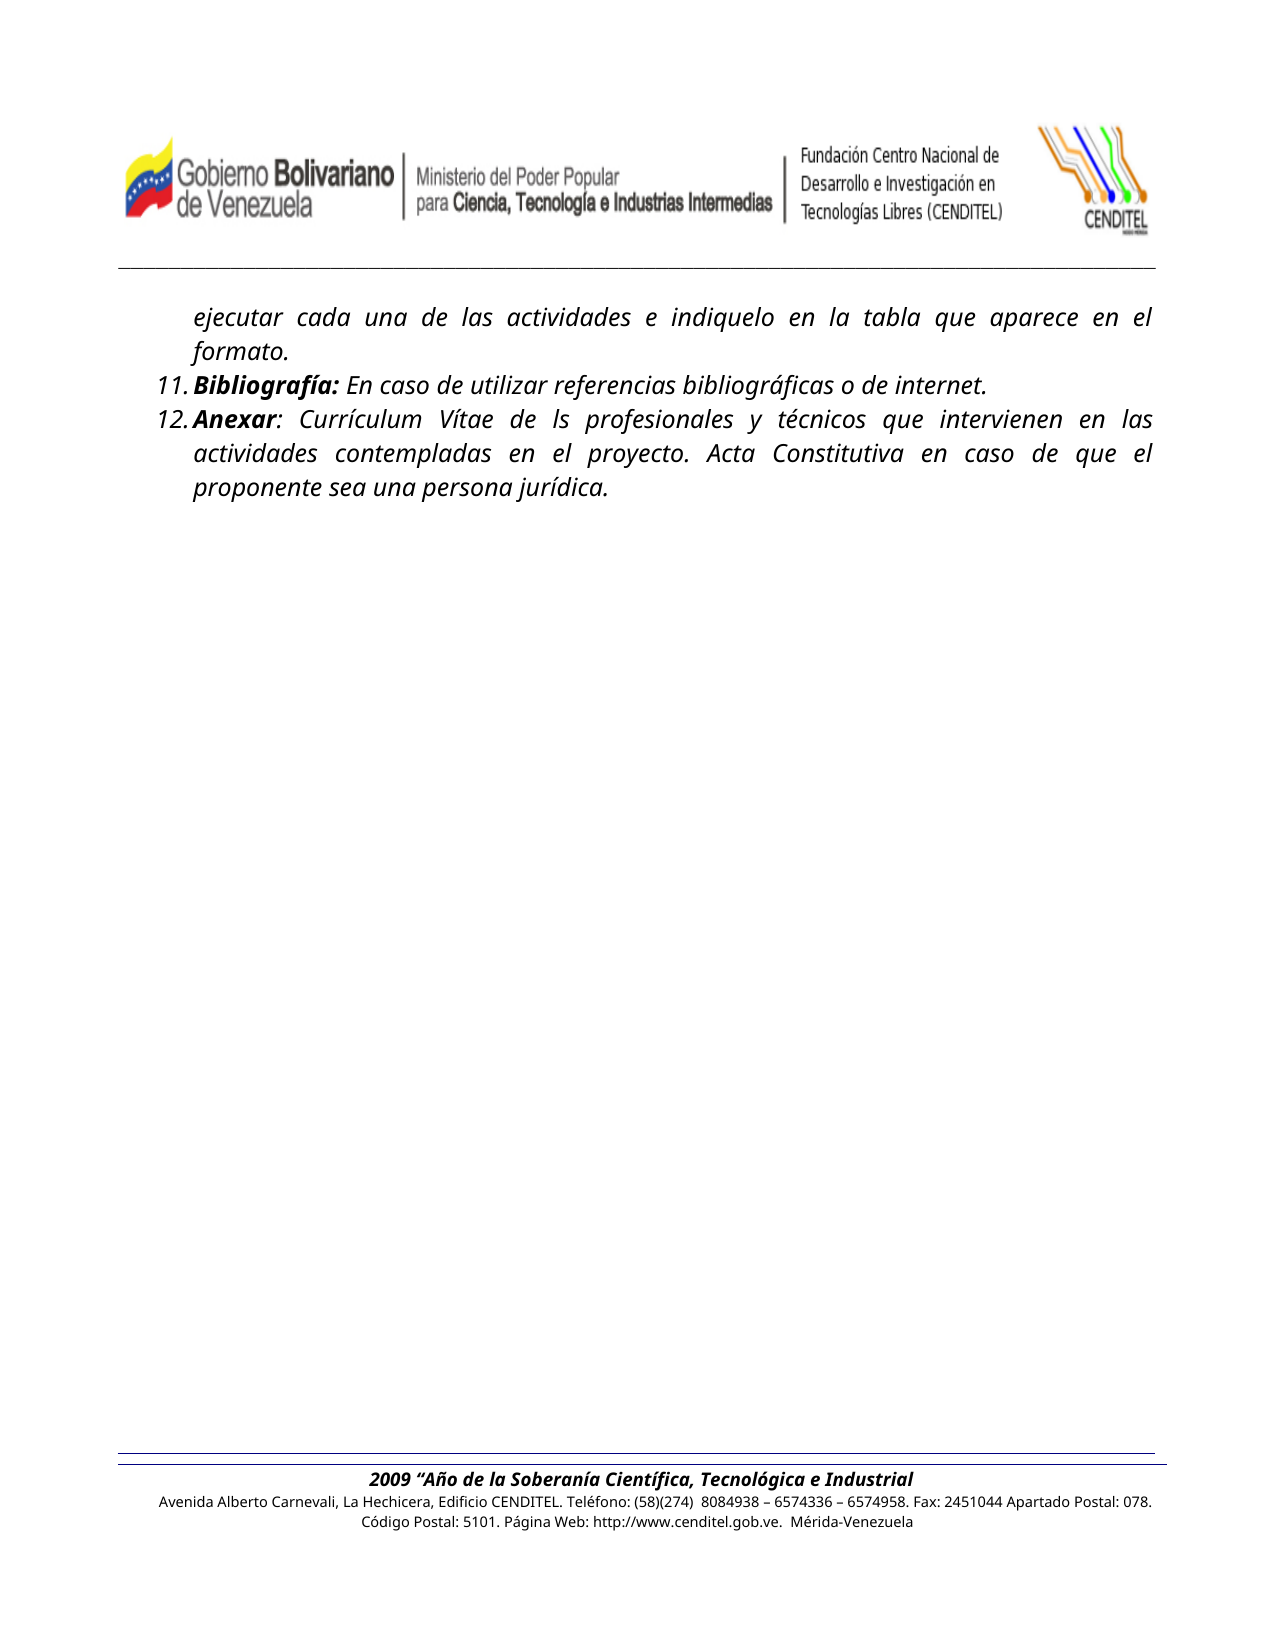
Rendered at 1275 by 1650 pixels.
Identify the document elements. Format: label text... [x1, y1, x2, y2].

list Bibliografía: En caso de utilizar referencias bibliográficas o de internet. [156, 367, 1157, 401]
picture [118, 118, 1157, 241]
list Anexar: Currículum Vítae de ls profesionales y técnicos que intervienen en las actividades contempladas en el proyecto. Acta Constitutiva en caso de que el proponente sea una persona jurídica. [156, 401, 1157, 503]
list ejecutar cada una de las actividades e indiquelo en la tabla que aparece en el formato. [156, 299, 1157, 367]
